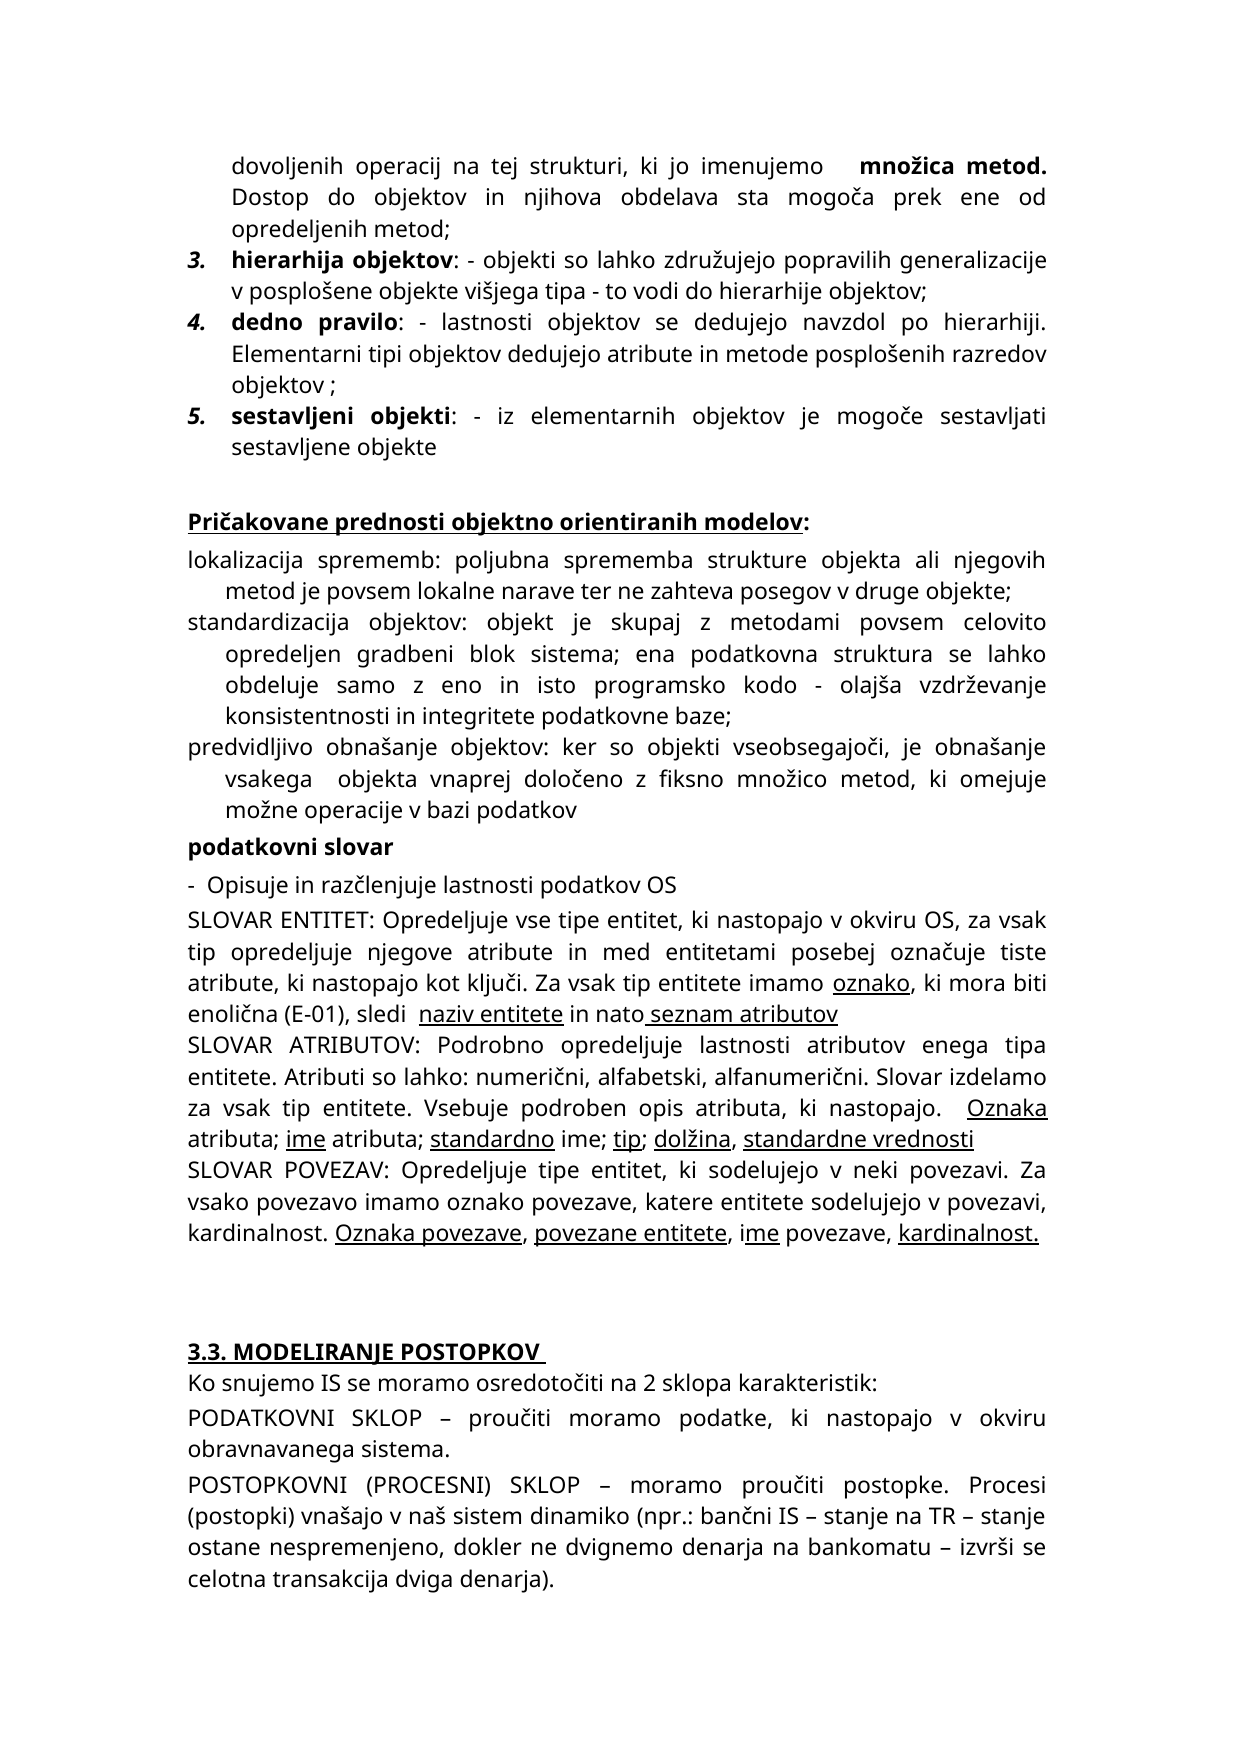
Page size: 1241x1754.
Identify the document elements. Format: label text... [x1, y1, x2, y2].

text PODATKOVNI SKLOP – proučiti moramo podatke, ki nastopajo v okviru obravnavanega sistema. [187, 1402, 1047, 1464]
text Pričakovane prednosti objektno orientiranih modelov: [187, 506, 1047, 537]
text lokalizacija sprememb: poljubna sprememba strukture objekta ali njegovih metod je povsem lokalne narave ter ne zahteva posegov v druge objekte; [187, 544, 1047, 606]
text 3.3. MODELIRANJE POSTOPKOV [187, 1335, 1053, 1367]
text POSTOPKOVNI (PROCESNI) SKLOP – moramo proučiti postopke. Procesi (postopki) vnašajo v naš sistem dinamiko (npr.: bančni IS – stanje na TR – stanje ostane nespremenjeno, dokler ne dvignemo denarja na bankomatu – izvrši se celotna transakcija dviga denarja). [187, 1469, 1047, 1594]
text Ko snujemo IS se moramo osredotočiti na 2 sklopa karakteristik: [187, 1367, 1053, 1398]
list sestavljeni objekti: - iz elementarnih objektov je mogoče sestavljati sestavljene objekte [187, 400, 1047, 462]
list dovoljenih operacij na tej strukturi, ki jo imenujemo množica metod. Dostop do objektov in njihova obdelava sta mogoča prek ene od opredeljenih metod; [187, 150, 1047, 244]
text SLOVAR ATRIBUTOV: Podrobno opredeljuje lastnosti atributov enega tipa entitete. Atributi so lahko: numerični, alfabetski, alfanumerični. Slovar izdelamo za vsak tip entitete. Vsebuje podroben opis atributa, ki nastopajo. Oznaka atributa; ime atributa; standardno ime; tip; dolžina, standardne vrednosti [187, 1029, 1047, 1154]
text podatkovni slovar [187, 831, 1047, 862]
text standardizacija objektov: objekt je skupaj z metodami povsem celovito opredeljen gradbeni blok sistema; ena podatkovna struktura se lahko obdeluje samo z eno in isto programsko kodo - olajša vzdrževanje konsistentnosti in integritete podatkovne baze; [187, 606, 1047, 731]
text SLOVAR ENTITET: Opredeljuje vse tipe entitet, ki nastopajo v okviru OS, za vsak tip opredeljuje njegove atribute in med entitetami posebej označuje tiste atribute, ki nastopajo kot ključi. Za vsak tip entitete imamo oznako, ki mora biti enolična (E-01), sledi naziv entitete in nato seznam atributov [187, 904, 1047, 1029]
text predvidljivo obnašanje objektov: ker so objekti vseobsegajoči, je obnašanje vsakega objekta vnaprej določeno z fiksno množico metod, ki omejuje možne operacije v bazi podatkov [187, 731, 1047, 825]
text - Opisuje in razčlenjuje lastnosti podatkov OS [187, 869, 1047, 900]
list hierarhija objektov: - objekti so lahko združujejo popravilih generalizacije v posplošene objekte višjega tipa - to vodi do hierarhije objektov; [187, 244, 1047, 306]
list dedno pravilo: - lastnosti objektov se dedujejo navzdol po hierarhiji. Elementarni tipi objektov dedujejo atribute in metode posplošenih razredov objektov ; [187, 306, 1047, 400]
text SLOVAR POVEZAV: Opredeljuje tipe entitet, ki sodelujejo v neki povezavi. Za vsako povezavo imamo oznako povezave, katere entitete sodelujejo v povezavi, kardinalnost. Oznaka povezave, povezane entitete, ime povezave, kardinalnost. [187, 1154, 1047, 1248]
